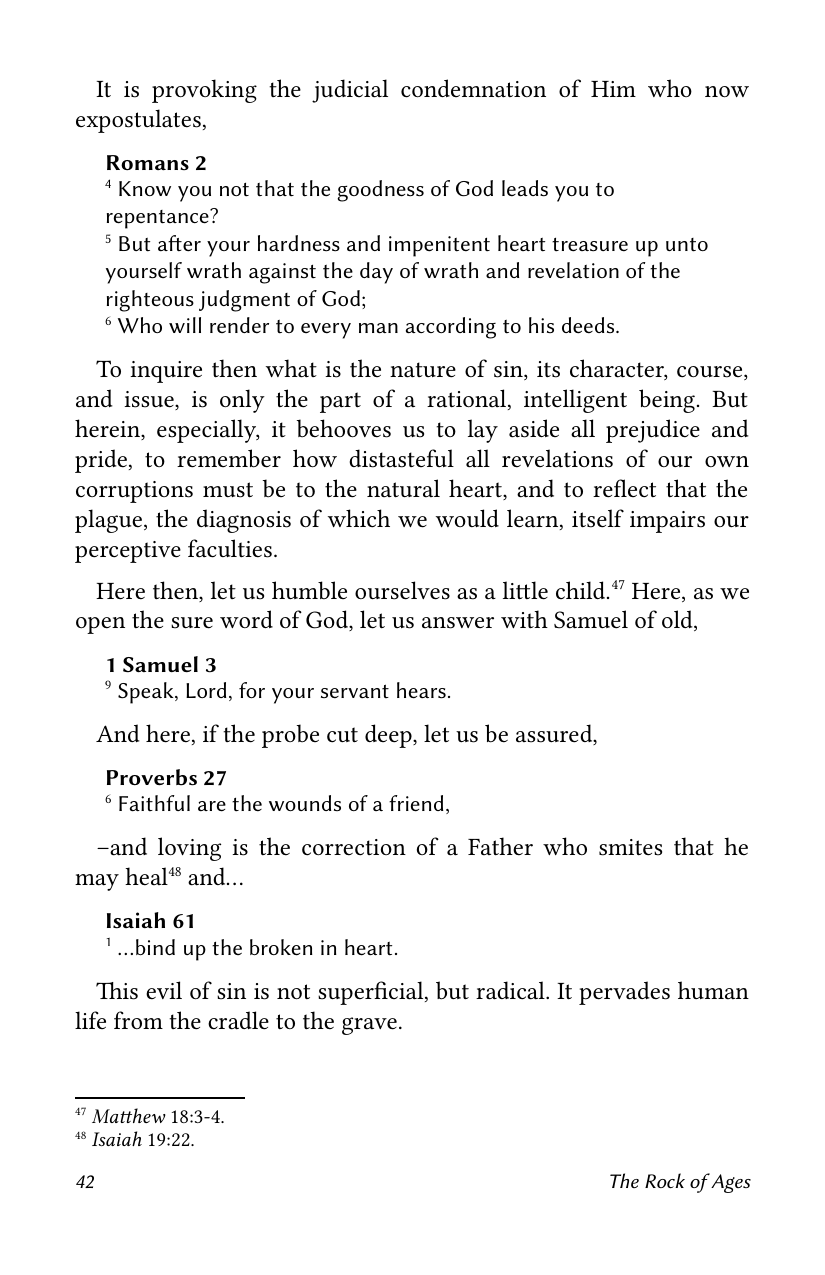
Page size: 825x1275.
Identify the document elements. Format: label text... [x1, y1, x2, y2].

text Isaiah 19:22. [75, 1128, 750, 1152]
text –and loving is the correction of a Father who smites that he may heal and… [75, 833, 750, 892]
text And here, if the probe cut deep, let us be assured, [75, 720, 750, 748]
text To inquire then what is the nature of sin, its character, course, and issue, is only the part of a rational, intelligent being. But herein, especially, it behooves us to lay aside all prejudice and pride, to remember how distasteful all revelations of our own corruptions must be to the natural heart, and to reflect that the plague, the diagnosis of which we would learn, itself impairs our perceptive faculties. [75, 355, 750, 563]
text Proverbs 27 [105, 765, 750, 791]
text Isaiah 61 [105, 908, 750, 934]
text 9 Speak, Lord, for your servant hears. [105, 678, 720, 704]
text 1 ...bind up the broken in heart. [105, 934, 720, 961]
text This evil of sin is not superficial, but radical. It pervades human life from the cradle to the grave. [75, 977, 750, 1035]
text Romans 2 [105, 150, 750, 176]
text Here then, let us humble ourselves as a little child. Here, as we open the sure word of God, let us answer with Samuel of old, [75, 577, 750, 635]
text 5 But after your hardness and impenitent heart treasure up unto yourself wrath against the day of wrath and revelation of the righteous judgment of God; [105, 231, 720, 312]
text Matthew 18:3-4. [75, 1104, 750, 1128]
text 6 Faithful are the wounds of a friend, [105, 791, 720, 817]
text 1 Samuel 3 [105, 651, 750, 678]
text 4 Know you not that the goodness of God leads you to repentance? [105, 176, 720, 229]
text It is provoking the judicial condemnation of Him who now expostulates, [75, 75, 750, 133]
text 6 Who will render to every man according to his deeds. [105, 313, 720, 339]
